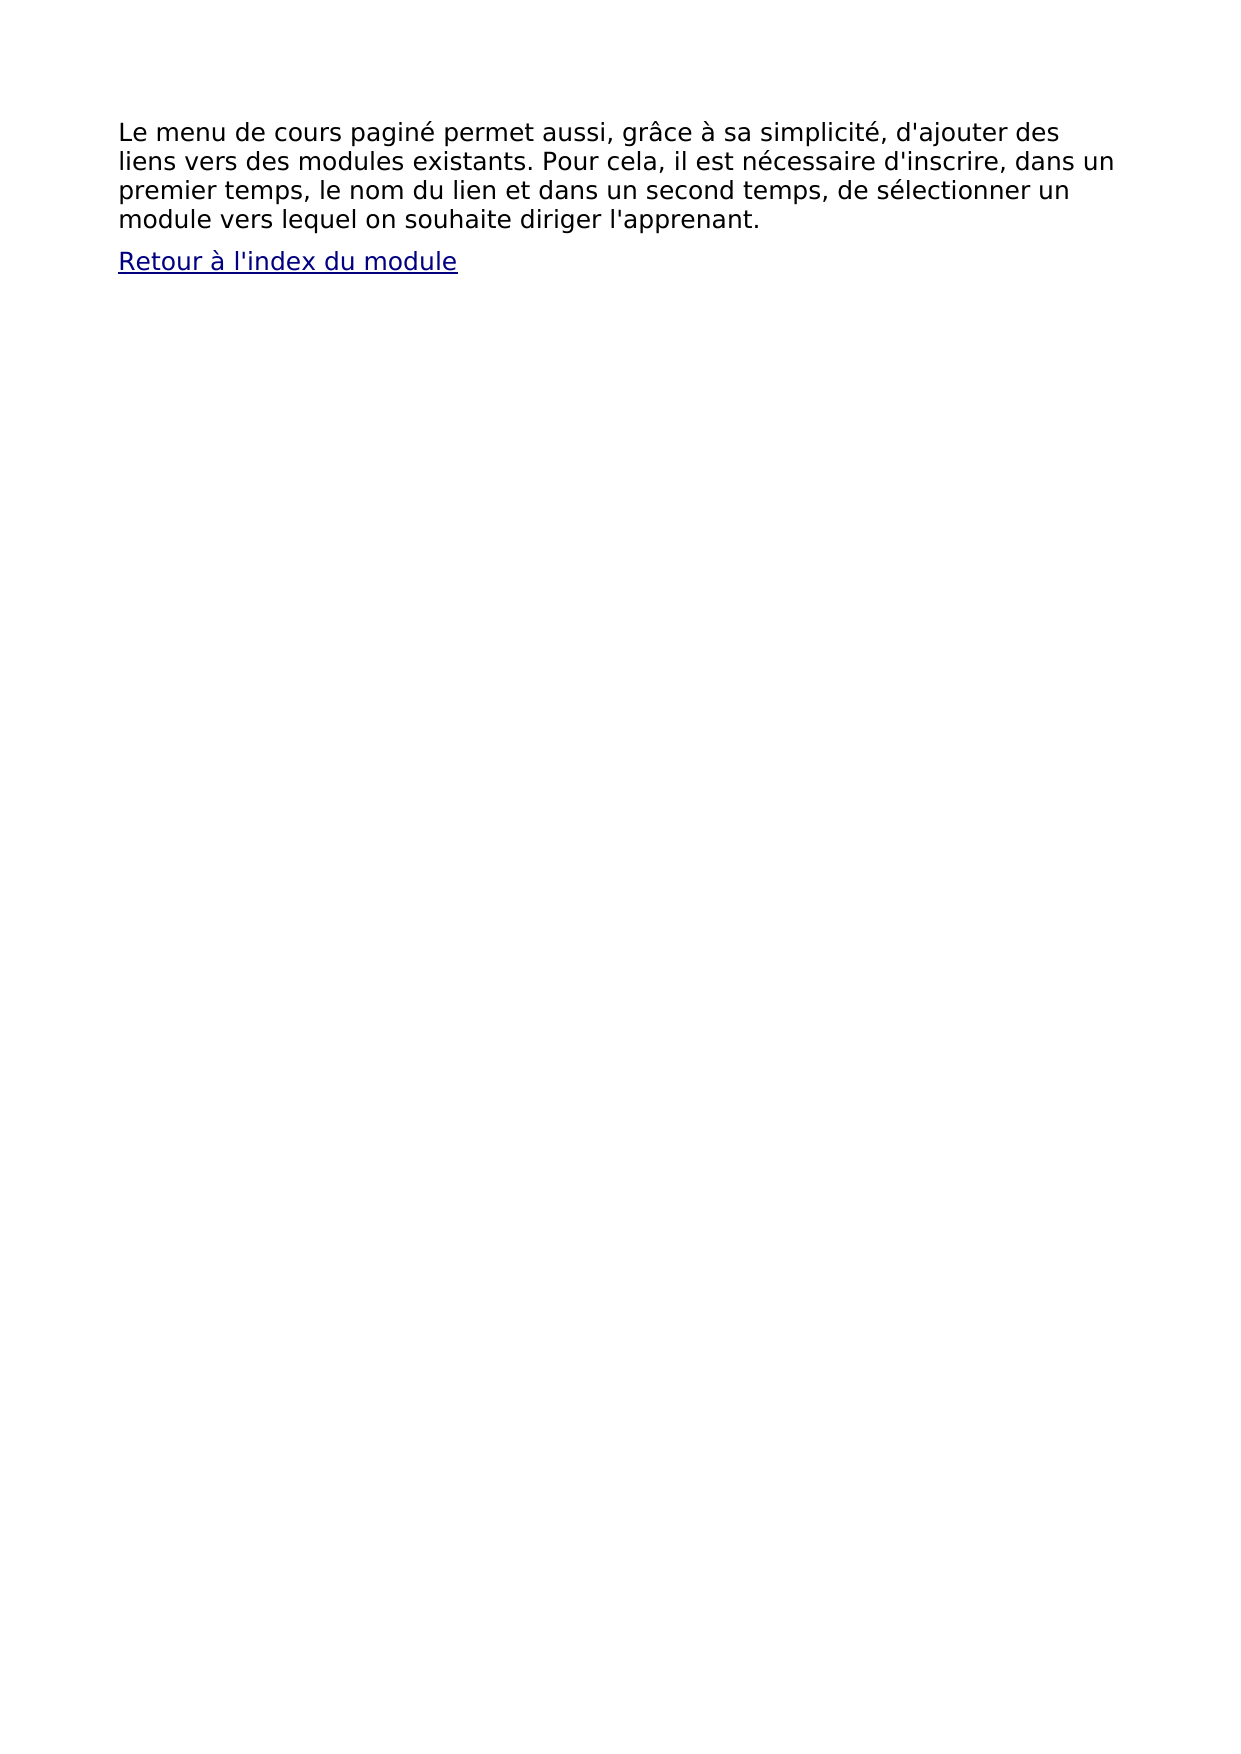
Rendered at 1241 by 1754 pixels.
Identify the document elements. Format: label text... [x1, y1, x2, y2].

text Retour à l'index du module [118, 247, 1122, 276]
text Le menu de cours paginé permet aussi, grâce à sa simplicité, d'ajouter des liens vers des modules existants. Pour cela, il est nécessaire d'inscrire, dans un premier temps, le nom du lien et dans un second temps, de sélectionner un module vers lequel on souhaite diriger l'apprenant. [118, 118, 1122, 235]
